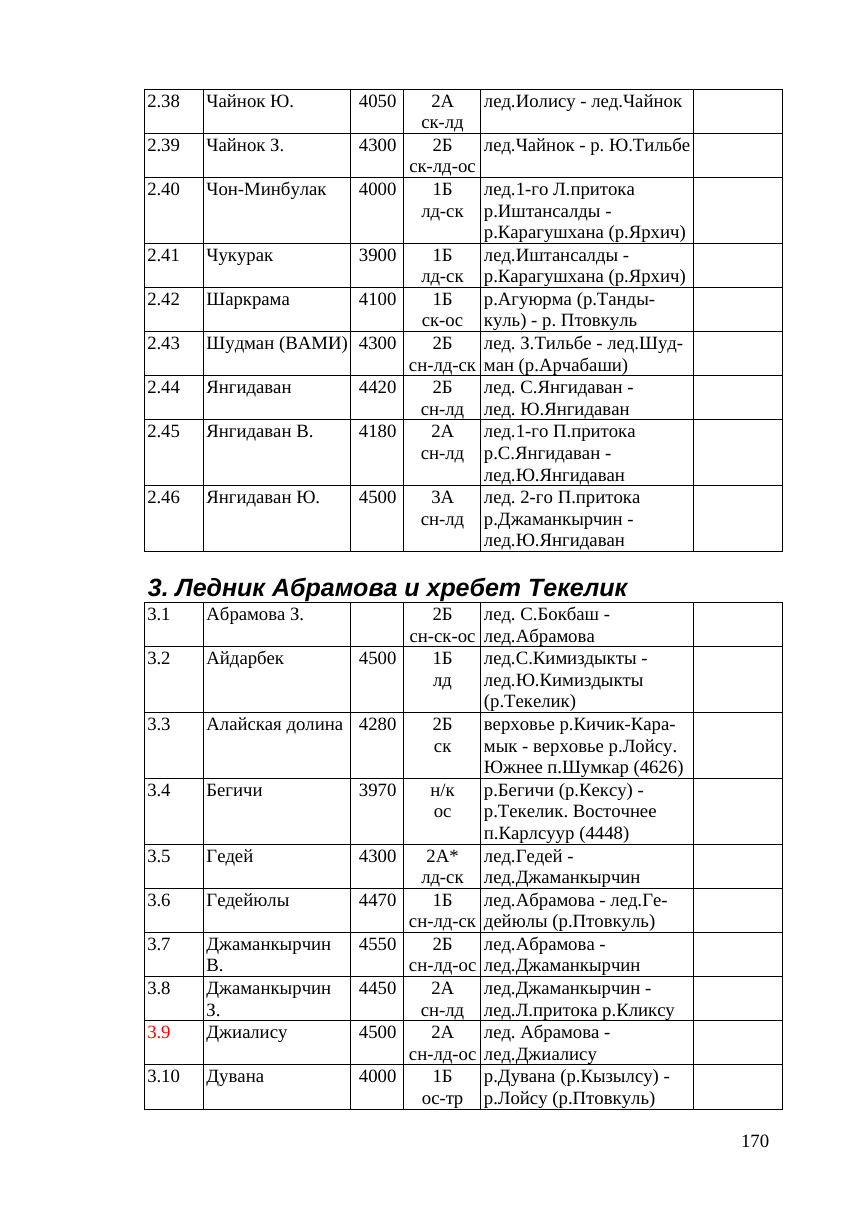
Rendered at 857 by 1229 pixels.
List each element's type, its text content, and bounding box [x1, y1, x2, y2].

table_cell лед.Джаманкырчин - лед.Л.притока р.Кликсу [481, 977, 693, 1020]
table_cell Шудман (ВАМИ) [204, 332, 350, 375]
table_cell лед.Абрамова - лед.Ге-дейюлы (р.Птовкуль) [481, 889, 693, 932]
table_cell лед. 2-го П.притока р.Джаманкырчин - лед.Ю.Янгидаван [481, 486, 693, 551]
table_header [694, 603, 782, 646]
table_cell 2Б сн-лд-ск [404, 332, 480, 375]
table_cell лед. С.Янгидаван - лед. Ю.Янгидаван [481, 376, 693, 419]
table_cell 4550 [351, 933, 403, 976]
table_cell 2Б ск-лд-ос [404, 134, 480, 177]
table_cell Чайнок З. [204, 134, 350, 177]
table_cell 3.2 [145, 647, 203, 712]
table_cell 2.41 [145, 244, 203, 287]
table_cell 4450 [351, 977, 403, 1020]
table_cell [694, 1021, 782, 1064]
table_cell 4180 [351, 420, 403, 485]
table_cell лед.С.Кимиздыкты - лед.Ю.Кимиздыкты (р.Текелик) [481, 647, 693, 712]
table_cell [694, 420, 782, 485]
table_cell [694, 90, 782, 133]
table_cell лед.Иштансалды - р.Карагушхана (р.Ярхич) [481, 244, 693, 287]
table_cell [694, 779, 782, 843]
table_cell Дувана [204, 1065, 350, 1108]
subtitle 3. Ледник Абрамова и хребет Текелик [148, 573, 779, 602]
table_cell [694, 486, 782, 551]
table_cell 2.39 [145, 134, 203, 177]
table_cell 1Б ос-тр [404, 1065, 480, 1108]
table_cell 2А ск-лд [404, 90, 480, 133]
table_cell Джаманкырчин В. [204, 933, 350, 976]
table_cell верховье р.Кичик-Кара-мык - верховье р.Лойсу. Южнее п.Шумкар (4626) [481, 713, 693, 778]
table_cell 3.5 [145, 845, 203, 888]
table_cell 3.7 [145, 933, 203, 976]
table_cell 2Б сн-лд-ос [404, 933, 480, 976]
table_cell лед.Иолису - лед.Чайнок [481, 90, 693, 133]
table_cell 2.44 [145, 376, 203, 419]
table_cell н/к ос [404, 779, 480, 843]
table_cell 4300 [351, 845, 403, 888]
table_cell 4280 [351, 713, 403, 778]
table_cell [694, 288, 782, 331]
table_cell Гедей [204, 845, 350, 888]
table_cell 1Б лд-ск [404, 244, 480, 287]
table_cell лед.Гедей - лед.Джаманкырчин [481, 845, 693, 888]
table_cell [694, 647, 782, 712]
table_cell р.Агуюрма (р.Танды-куль) - р. Птовкуль [481, 288, 693, 331]
table_cell 2Б ск [404, 713, 480, 778]
table_cell Джаманкырчин З. [204, 977, 350, 1020]
table_cell 3.3 [145, 713, 203, 778]
table_cell 3А сн-лд [404, 486, 480, 551]
table_cell 2А* лд-ск [404, 845, 480, 888]
table_cell Алайская долина [204, 713, 350, 778]
table_cell 1Б сн-лд-ск [404, 889, 480, 932]
table_cell Бегичи [204, 779, 350, 843]
table_cell 2.45 [145, 420, 203, 485]
table_cell [694, 933, 782, 976]
table_cell [694, 889, 782, 932]
table_cell 3.8 [145, 977, 203, 1020]
table_header Абрамова З. [204, 603, 350, 646]
table_cell 4420 [351, 376, 403, 419]
table_cell 2А сн-лд-ос [404, 1021, 480, 1064]
table_cell 1Б лд-ск [404, 178, 480, 243]
table_header 3.1 [145, 603, 203, 646]
table_cell 3.10 [145, 1065, 203, 1108]
table_cell 3.4 [145, 779, 203, 843]
table_cell Янгидаван В. [204, 420, 350, 485]
table_cell Шаркрама [204, 288, 350, 331]
table_cell 4500 [351, 1021, 403, 1064]
table_cell Джиалису [204, 1021, 350, 1064]
table_cell 2Б сн-лд [404, 376, 480, 419]
table_cell Янгидаван [204, 376, 350, 419]
table_header лед. С.Бокбаш - лед.Абрамова [481, 603, 693, 646]
table_cell Айдарбек [204, 647, 350, 712]
table_cell [694, 178, 782, 243]
table_cell [694, 845, 782, 888]
table_cell лед. З.Тильбе - лед.Шуд-ман (р.Арчабаши) [481, 332, 693, 375]
table_cell 4300 [351, 332, 403, 375]
table_cell лед.Чайнок - р. Ю.Тильбе [481, 134, 693, 177]
table_cell Гедейюлы [204, 889, 350, 932]
table_cell р.Бегичи (р.Кексу) - р.Текелик. Восточнее п.Карлсуур (4448) [481, 779, 693, 843]
table_cell 3.9 [145, 1021, 203, 1064]
table_cell 2.38 [145, 90, 203, 133]
table_cell [694, 134, 782, 177]
table_cell Чон-Минбулак [204, 178, 350, 243]
table_cell лед. Абрамова - лед.Джиалису [481, 1021, 693, 1064]
table_header [351, 603, 403, 646]
table_cell 4470 [351, 889, 403, 932]
table_cell [694, 713, 782, 778]
table_cell 2.43 [145, 332, 203, 375]
table_cell Янгидаван Ю. [204, 486, 350, 551]
table_cell [694, 244, 782, 287]
table_cell 2.46 [145, 486, 203, 551]
table_cell 4300 [351, 134, 403, 177]
table_header 2Б сн-ск-ос [404, 603, 480, 646]
table_cell 2.40 [145, 178, 203, 243]
table_cell 2А сн-лд [404, 977, 480, 1020]
table_cell р.Дувана (р.Кызылсу) - р.Лойсу (р.Птовкуль) [481, 1065, 693, 1108]
table_cell 3.6 [145, 889, 203, 932]
table_cell [694, 977, 782, 1020]
table_cell 2.42 [145, 288, 203, 331]
table_cell 4500 [351, 486, 403, 551]
table_cell 4050 [351, 90, 403, 133]
table_cell [694, 332, 782, 375]
table_cell 4500 [351, 647, 403, 712]
table_cell 4100 [351, 288, 403, 331]
table_cell 3900 [351, 244, 403, 287]
table_cell 4000 [351, 1065, 403, 1108]
table_cell лед.1-го П.притока р.С.Янгидаван - лед.Ю.Янгидаван [481, 420, 693, 485]
table_cell Чукурак [204, 244, 350, 287]
table_cell [694, 376, 782, 419]
table_cell 4000 [351, 178, 403, 243]
table_cell 2А сн-лд [404, 420, 480, 485]
table_cell лед.Абрамова - лед.Джаманкырчин [481, 933, 693, 976]
table_cell 3970 [351, 779, 403, 843]
table_cell 1Б лд [404, 647, 480, 712]
table_cell лед.1-го Л.притока р.Иштансалды - р.Карагушхана (р.Ярхич) [481, 178, 693, 243]
table_cell [694, 1065, 782, 1108]
table_cell Чайнок Ю. [204, 90, 350, 133]
table_cell 1Б ск-ос [404, 288, 480, 331]
